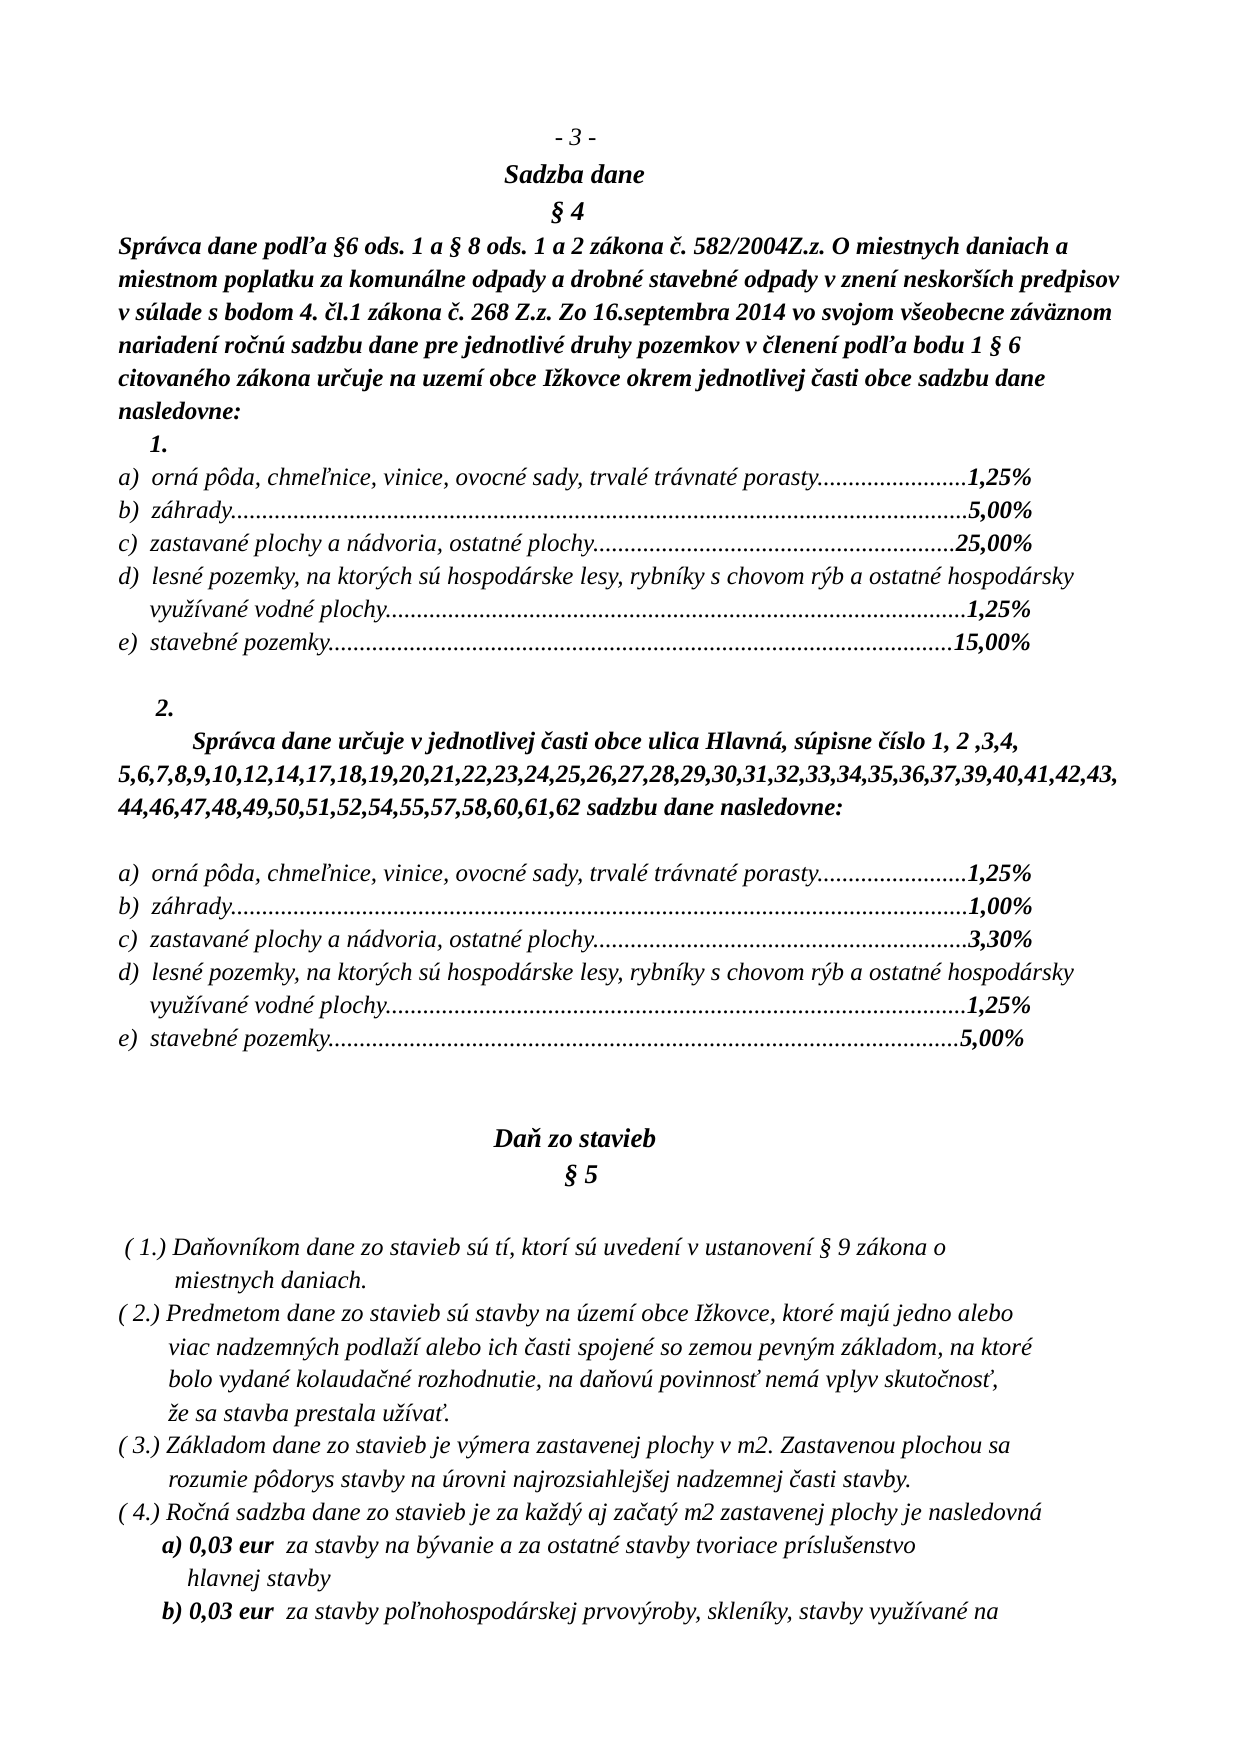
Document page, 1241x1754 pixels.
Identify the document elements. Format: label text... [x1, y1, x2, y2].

text b) 0,03 eur za stavby poľnohospodárskej prvovýroby, skleníky, stavby využívané na [118, 1596, 1122, 1624]
text e) stavebné pozemky....................................................................................................15,00% [118, 627, 1122, 656]
text bolo vydané kolaudačné rozhodnutie, na daňovú povinnosť nemá vplyv skutočnosť, [118, 1364, 1122, 1393]
text že sa stavba prestala užívať. [118, 1398, 1122, 1426]
text c) zastavané plochy a nádvoria, ostatné plochy............................................................3,30% [118, 924, 1122, 953]
text ( 1.) Daňovníkom dane zo stavieb sú tí, ktorí sú uvedení v ustanovení § 9 zákona o [118, 1232, 1122, 1261]
text b) záhrady......................................................................................................................5,00% [118, 495, 1122, 524]
text c) zastavané plochy a nádvoria, ostatné plochy..........................................................25,00% [118, 528, 1122, 557]
text 1. [118, 429, 1122, 458]
text Správca dane podľa §6 ods. 1 a § 8 ods. 1 a 2 zákona č. 582/2004Z.z. O miestnych daniach a miestnom poplatku za komunálne odpady a drobné stavebné odpady v znení neskorších predpisov v súlade s bodom 4. čl.1 zákona č. 268 Z.z. Zo 16.septembra 2014 vo svojom všeobecne záväznom nariadení ročnú sadzbu dane pre jednotlivé druhy pozemkov v členení podľa bodu 1 § 6 citovaného zákona určuje na uzemí obce Ižkovce okrem jednotlivej časti obce sadzbu dane nasledovne: [118, 231, 1122, 425]
text 5,6,7,8,9,10,12,14,17,18,19,20,21,22,23,24,25,26,27,28,29,30,31,32,33,34,35,36,37,39,40,41,42,43,44,46,47,48,49,50,51,52,54,55,57,58,60,61,62 sadzbu dane nasledovne: [118, 759, 1122, 821]
text § 4 [118, 195, 1122, 226]
text hlavnej stavby [118, 1563, 1122, 1591]
text § 5 [118, 1158, 1122, 1189]
text miestnych daniach. [118, 1266, 1122, 1294]
text e) stavebné pozemky.....................................................................................................5,00% [118, 1023, 1122, 1052]
text 2. [118, 693, 1122, 722]
text d) lesné pozemky, na ktorých sú hospodárske lesy, rybníky s chovom rýb a ostatné hospodársky [118, 561, 1122, 590]
text viac nadzemných podlaží alebo ich časti spojené so zemou pevným základom, na ktoré [118, 1332, 1122, 1360]
text Správca dane určuje v jednotlivej časti obce ulica Hlavná, súpisne číslo 1, 2 ,3,4, [118, 726, 1122, 755]
text Sadzba dane [118, 157, 1122, 190]
text a) orná pôda, chmeľnice, vinice, ovocné sady, trvalé trávnaté porasty........................1,25% [118, 462, 1122, 491]
text Daň zo stavieb [118, 1122, 1122, 1154]
text ( 3.) Základom dane zo stavieb je výmera zastavenej plochy v m2. Zastavenou plochou sa [118, 1431, 1122, 1459]
text využívané vodné plochy.............................................................................................1,25% [118, 594, 1122, 623]
text b) záhrady......................................................................................................................1,00% [118, 891, 1122, 920]
text a) orná pôda, chmeľnice, vinice, ovocné sady, trvalé trávnaté porasty........................1,25% [118, 858, 1122, 887]
text - 3 - [118, 118, 1122, 152]
text ( 2.) Predmetom dane zo stavieb sú stavby na území obce Ižkovce, ktoré majú jedno alebo [118, 1298, 1122, 1327]
text ( 4.) Ročná sadzba dane zo stavieb je za každý aj začatý m2 zastavenej plochy je nasledovná [118, 1497, 1122, 1525]
text využívané vodné plochy.............................................................................................1,25% [118, 990, 1122, 1019]
text a) 0,03 eur za stavby na bývanie a za ostatné stavby tvoriace príslušenstvo [118, 1530, 1122, 1558]
text d) lesné pozemky, na ktorých sú hospodárske lesy, rybníky s chovom rýb a ostatné hospodársky [118, 957, 1122, 986]
text rozumie pôdorys stavby na úrovni najrozsiahlejšej nadzemnej časti stavby. [118, 1464, 1122, 1492]
